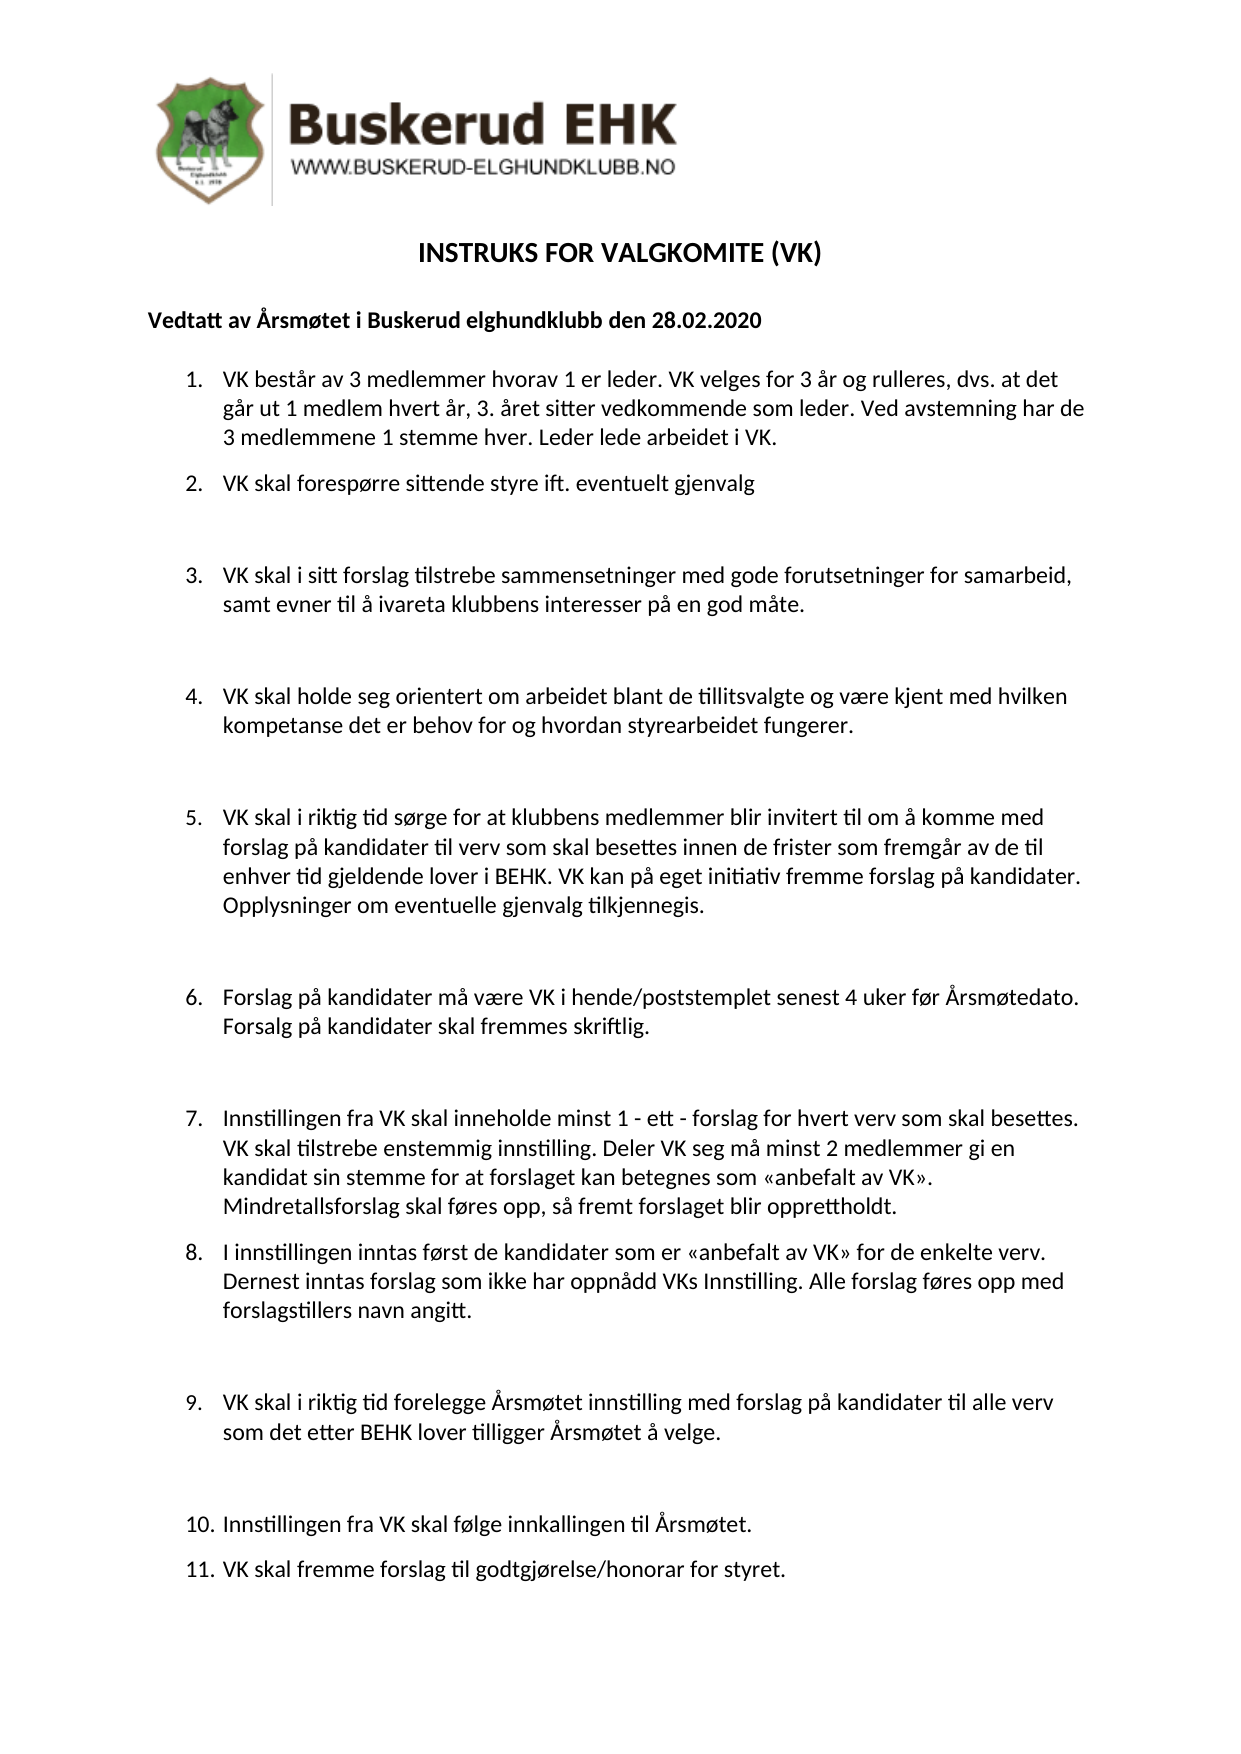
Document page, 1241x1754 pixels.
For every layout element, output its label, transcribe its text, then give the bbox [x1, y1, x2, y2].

list VK skal fremme forslag til godtgjørelse/honorar for styret. [185, 1554, 1093, 1584]
list VK skal forespørre sittende styre ift. eventuelt gjenvalg [185, 468, 1093, 498]
list VK skal i sitt forslag tilstrebe sammensetninger med gode forutsetninger for samarbeid, samt evner til å ivareta klubbens interesser på en god måte. [185, 560, 1093, 619]
list I innstillingen inntas først de kandidater som er «anbefalt av VK» for de enkelte verv. Dernest inntas forslag som ikke har oppnådd VKs Innstilling. Alle forslag føres opp med forslagstillers navn angitt. [185, 1237, 1093, 1325]
list Forslag på kandidater må være VK i hende/poststemplet senest 4 uker før Årsmøtedato. Forsalg på kandidater skal fremmes skriftlig. [185, 982, 1093, 1041]
list Innstillingen fra VK skal følge innkallingen til Årsmøtet. [185, 1509, 1093, 1538]
list Innstillingen fra VK skal inneholde minst 1 - ett - forslag for hvert verv som skal besettes. VK skal tilstrebe enstemmig innstilling. Deler VK seg må minst 2 medlemmer gi en kandidat sin stemme for at forslaget kan betegnes som «anbefalt av VK». Mindretallsforslag skal føres opp, så fremt forslaget blir opprettholdt. [185, 1103, 1093, 1220]
text INSTRUKS FOR VALGKOMITE (VK) [148, 234, 1093, 270]
list VK skal i riktig tid sørge for at klubbens medlemmer blir invitert til om å komme med forslag på kandidater til verv som skal besettes innen de frister som fremgår av de til enhver tid gjeldende lover i ­­BEHK. VK kan på eget initiativ fremme forslag på kandidater. Opplysninger om eventuelle gjenvalg tilkjennegis. [185, 802, 1093, 919]
list VK består av 3 medlemmer hvorav 1 er leder. VK velges for 3 år og rulleres, dvs. at det går ut 1 medlem hvert år, 3. året sitter vedkommende som leder. Ved avstemning har de 3 medlemmene 1 stemme hver. Leder lede arbeidet i VK. [185, 364, 1093, 452]
text Vedtatt av Årsmøtet i Buskerud elghundklubb den 28.02.2020 [148, 305, 1093, 334]
list VK skal holde seg orientert om arbeidet blant de tillitsvalgte og være kjent med hvilken kompetanse det er behov for og hvordan styrearbeidet fungerer. [185, 681, 1093, 740]
list VK skal i riktig tid forelegge Årsmøtet innstilling med forslag på kandidater til alle verv som det etter ­­BEHK lover tilligger Årsmøtet å velge. [185, 1387, 1093, 1446]
